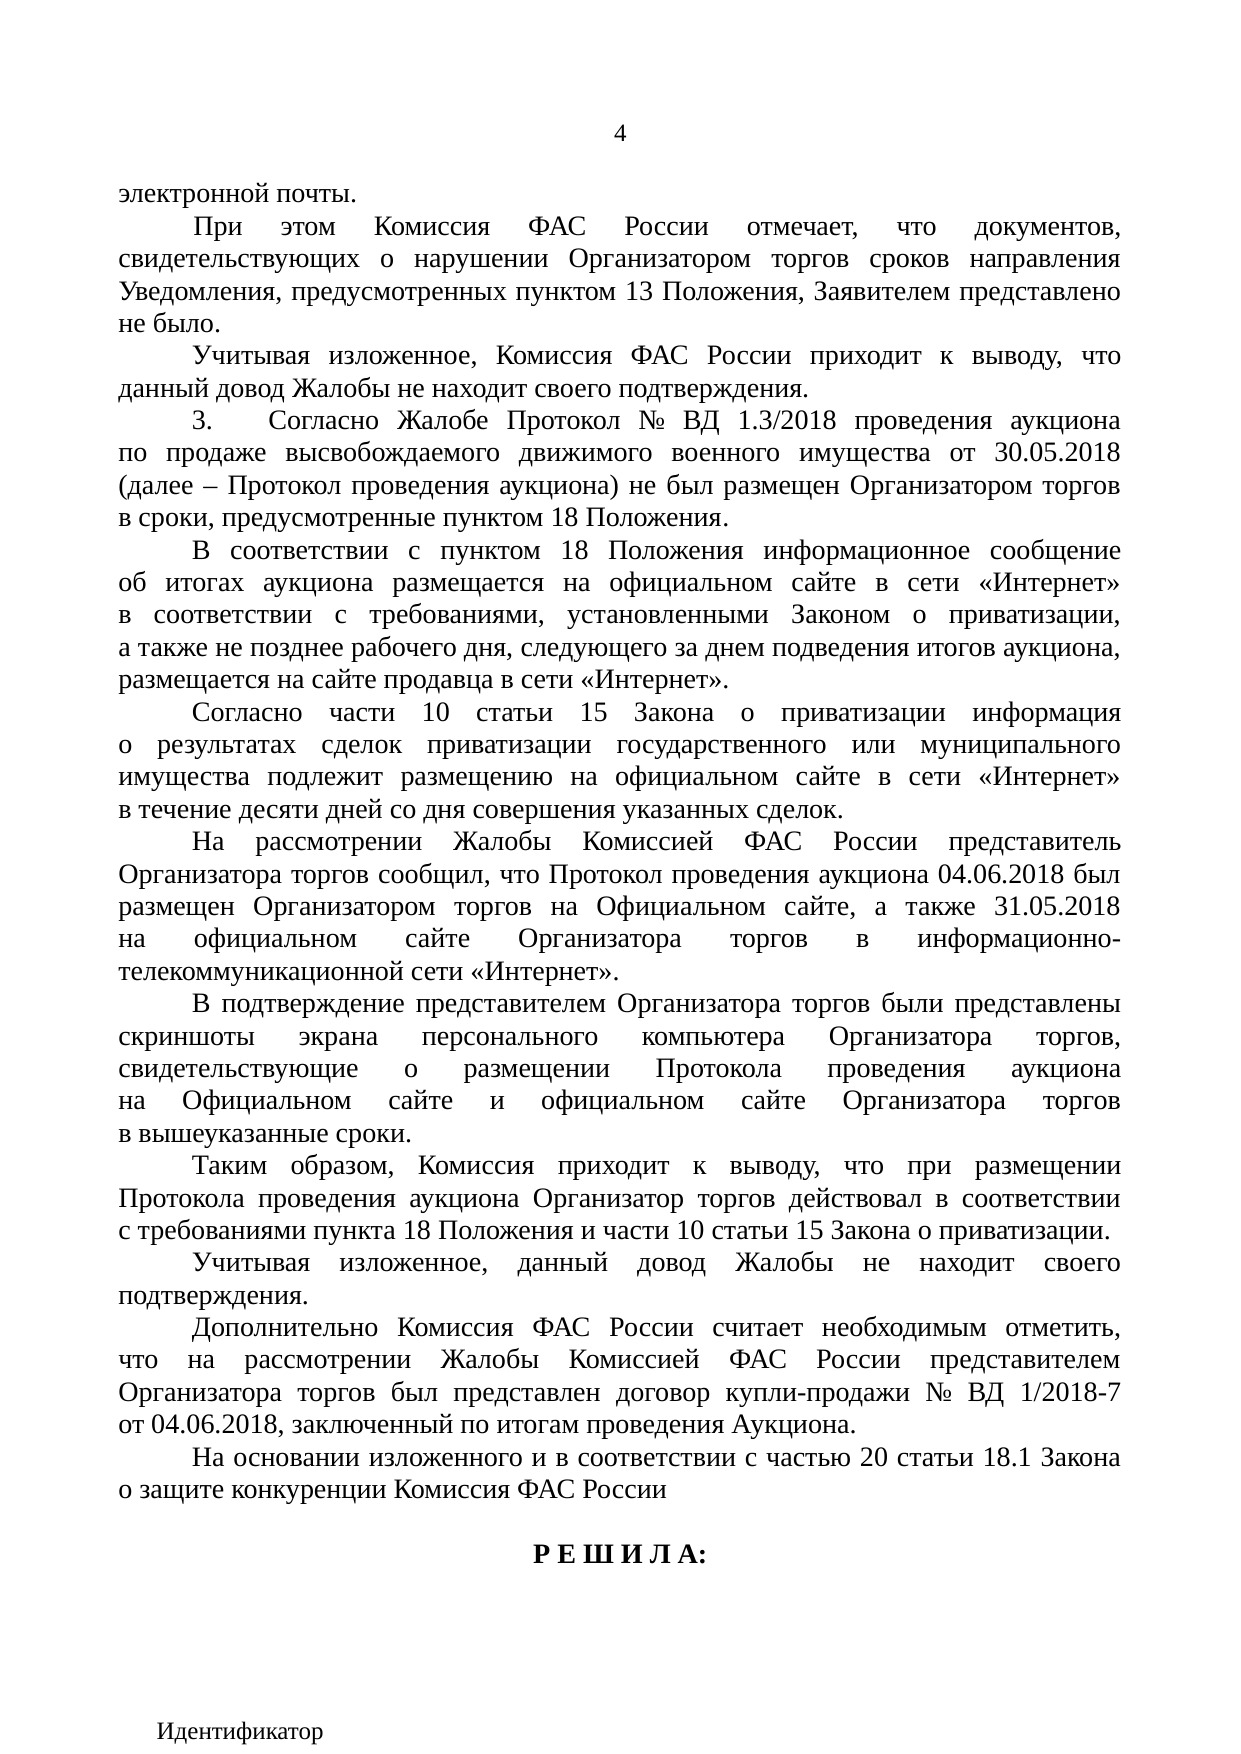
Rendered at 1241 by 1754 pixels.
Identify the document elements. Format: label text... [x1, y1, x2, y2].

text Таким образом, Комиссия приходит к выводу, что при размещении Протокола проведения аукциона Организатор торгов действовал в соответствии с требованиями пункта 18 Положения и части 10 статьи 15 Закона о приватизации. [118, 1148, 1122, 1245]
text На основании изложенного и в соответствии с частью 20 статьи 18.1 Закона о защите конкуренции Комиссия ФАС России [118, 1440, 1122, 1504]
text Дополнительно Комиссия ФАС России считает необходимым отметить, что на рассмотрении Жалобы Комиссией ФАС России представителем Организатора торгов был представлен договор купли-продажи № ВД 1/2018-7 от 04.06.2018, заключенный по итогам проведения Аукциона. [118, 1310, 1122, 1440]
list Согласно Жалобе Протокол № ВД 1.3/2018 проведения аукциона по продаже высвобождаемого движимого военного имущества от 30.05.2018 (далее – Протокол проведения аукциона) не был размещен Организатором торгов в сроки, предусмотренные пунктом 18 Положения. [118, 403, 1122, 533]
text Р Е Ш И Л А: [118, 1537, 1122, 1569]
text В подтверждение представителем Организатора торгов были представлены скриншоты экрана персонального компьютера Организатора торгов, свидетельствующие о размещении Протокола проведения аукциона на Официальном сайте и официальном сайте Организатора торгов в вышеуказанные сроки. [118, 986, 1122, 1148]
text При этом Комиссия ФАС России отмечает, что документов, свидетельствующих о нарушении Организатором торгов сроков направления Уведомления, предусмотренных пунктом 13 Положения, Заявителем представлено не было. [118, 209, 1122, 338]
text Учитывая изложенное, Комиссия ФАС России приходит к выводу, что данный довод Жалобы не находит своего подтверждения. [118, 338, 1122, 403]
text электронной почты. [118, 176, 1122, 209]
text Учитывая изложенное, данный довод Жалобы не находит своего подтверждения. [118, 1245, 1122, 1310]
text На рассмотрении Жалобы Комиссией ФАС России представитель Организатора торгов сообщил, что Протокол проведения аукциона 04.06.2018 был размещен Организатором торгов на Официальном сайте, а также 31.05.2018 на официальном сайте Организатора торгов в информационно-телекоммуникационной сети «Интернет». [118, 824, 1122, 986]
text В соответствии с пунктом 18 Положения информационное сообщение об итогах аукциона размещается на официальном сайте в сети «Интернет» в соответствии с требованиями, установленными Законом о приватизации, а также не позднее рабочего дня, следующего за днем подведения итогов аукциона, размещается на сайте продавца в сети «Интернет». [118, 533, 1122, 695]
text Согласно части 10 статьи 15 Закона о приватизации информация о результатах сделок приватизации государственного или муниципального имущества подлежит размещению на официальном сайте в сети «Интернет» в течение десяти дней со дня совершения указанных сделок. [118, 695, 1122, 824]
